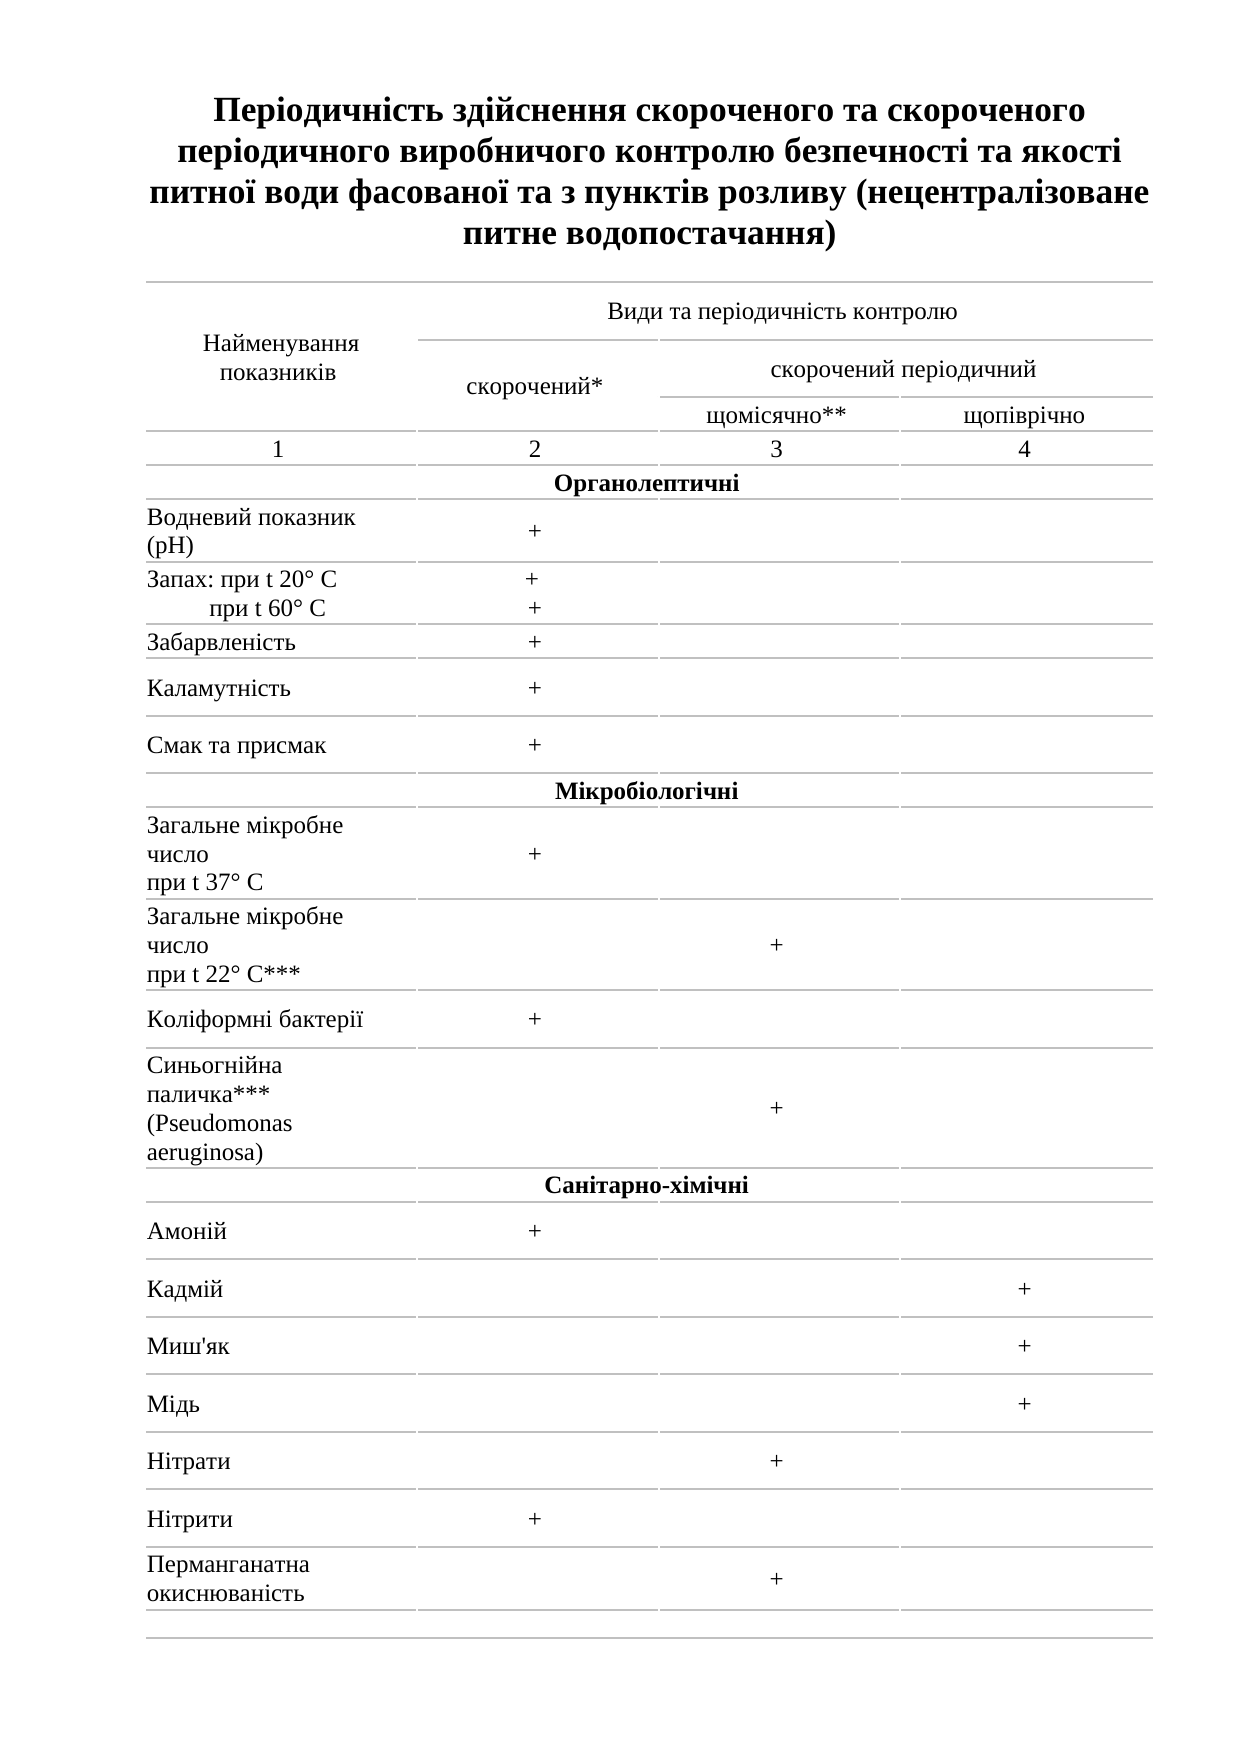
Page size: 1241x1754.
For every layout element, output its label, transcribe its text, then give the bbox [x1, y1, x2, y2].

table_cell [418, 1548, 658, 1608]
table_cell [901, 1548, 1153, 1608]
table_cell Запах: при t 20° C при t 60° C [146, 563, 416, 623]
table_cell [418, 1049, 658, 1167]
table_cell + [660, 1433, 899, 1488]
table_cell Мікробіологічні [146, 774, 1153, 806]
table_cell + [901, 1260, 1153, 1316]
table_cell Смак та присмак [146, 717, 416, 772]
table_cell [418, 1260, 658, 1316]
table_cell Нітрати [146, 1433, 416, 1488]
table_cell [901, 659, 1153, 715]
table_cell Кадмій [146, 1260, 416, 1316]
table_cell [660, 1611, 899, 1637]
table_cell Синьогнійна паличка*** (Pseudomonas aeruginosa) [146, 1049, 416, 1167]
table_cell [660, 1260, 899, 1316]
table_cell + [660, 1548, 899, 1608]
table_cell Миш'як [146, 1318, 416, 1373]
table_cell [146, 1611, 416, 1637]
table_cell + [418, 659, 658, 715]
table_cell [901, 808, 1153, 898]
table_cell Водневий показник (pH) [146, 500, 416, 561]
table_cell + [418, 500, 658, 561]
table_cell [660, 1203, 899, 1258]
table_cell [418, 1433, 658, 1488]
table_cell [901, 625, 1153, 657]
table_cell Санітарно-хімічні [146, 1169, 1153, 1201]
table_cell [901, 500, 1153, 561]
table_cell + [418, 1490, 658, 1546]
table_cell 3 [660, 432, 899, 464]
table_cell + [660, 900, 899, 989]
table_cell [418, 1375, 658, 1431]
table_cell 2 [418, 432, 658, 464]
table_cell [901, 1433, 1153, 1488]
table_cell + [660, 1049, 899, 1167]
table_cell щопіврічно [901, 398, 1153, 430]
table_cell [901, 991, 1153, 1047]
table_cell + [418, 625, 658, 657]
table_cell [901, 1611, 1153, 1637]
table_cell [660, 1318, 899, 1373]
table_cell + [418, 1203, 658, 1258]
table_cell [901, 1203, 1153, 1258]
table_cell + [901, 1318, 1153, 1373]
table_cell + [901, 1375, 1153, 1431]
table_cell Амоній [146, 1203, 416, 1258]
table_cell [660, 808, 899, 898]
table_cell Перманганатна окиснюваність [146, 1548, 416, 1608]
table_header Найменування показників [146, 283, 416, 430]
table_cell [418, 1318, 658, 1373]
table_cell [901, 563, 1153, 623]
table_cell + [418, 808, 658, 898]
table_cell + [418, 991, 658, 1047]
table_cell [660, 1490, 899, 1546]
table_cell Каламутність [146, 659, 416, 715]
table_cell Загальне мікробне число при t 22° C*** [146, 900, 416, 989]
table_cell [660, 500, 899, 561]
table_cell Мідь [146, 1375, 416, 1431]
table_cell щомісячно** [660, 398, 899, 430]
table_cell [660, 1375, 899, 1431]
table_cell [901, 900, 1153, 989]
table_cell [418, 1611, 658, 1637]
table_cell Загальне мікробне число при t 37° C [146, 808, 416, 898]
table_cell + [418, 717, 658, 772]
table_cell [660, 717, 899, 772]
table_cell Забарвленість [146, 625, 416, 657]
table_cell [901, 717, 1153, 772]
table_cell [660, 563, 899, 623]
table_cell Органолептичні [146, 466, 1153, 498]
table_cell [901, 1049, 1153, 1167]
table_cell [418, 900, 658, 989]
table_cell [660, 991, 899, 1047]
table_cell [660, 659, 899, 715]
table_cell скорочений періодичний [660, 341, 1153, 396]
table_cell 1 [146, 432, 416, 464]
table_cell Коліформні бактерії [146, 991, 416, 1047]
table_cell 4 [901, 432, 1153, 464]
table_cell скорочений* [418, 341, 658, 430]
table_cell Нітрити [146, 1490, 416, 1546]
table_cell [901, 1490, 1153, 1546]
table_cell [660, 625, 899, 657]
table_cell + + [418, 563, 658, 623]
subtitle Періодичність здійснення скороченого та скороченого періодичного виробничого контролю безпечності та якості питної води фасованої та з пунктів розливу (нецентралізоване питне водопостачання) [148, 88, 1152, 252]
table_header Види та періодичність контролю [418, 283, 1153, 338]
